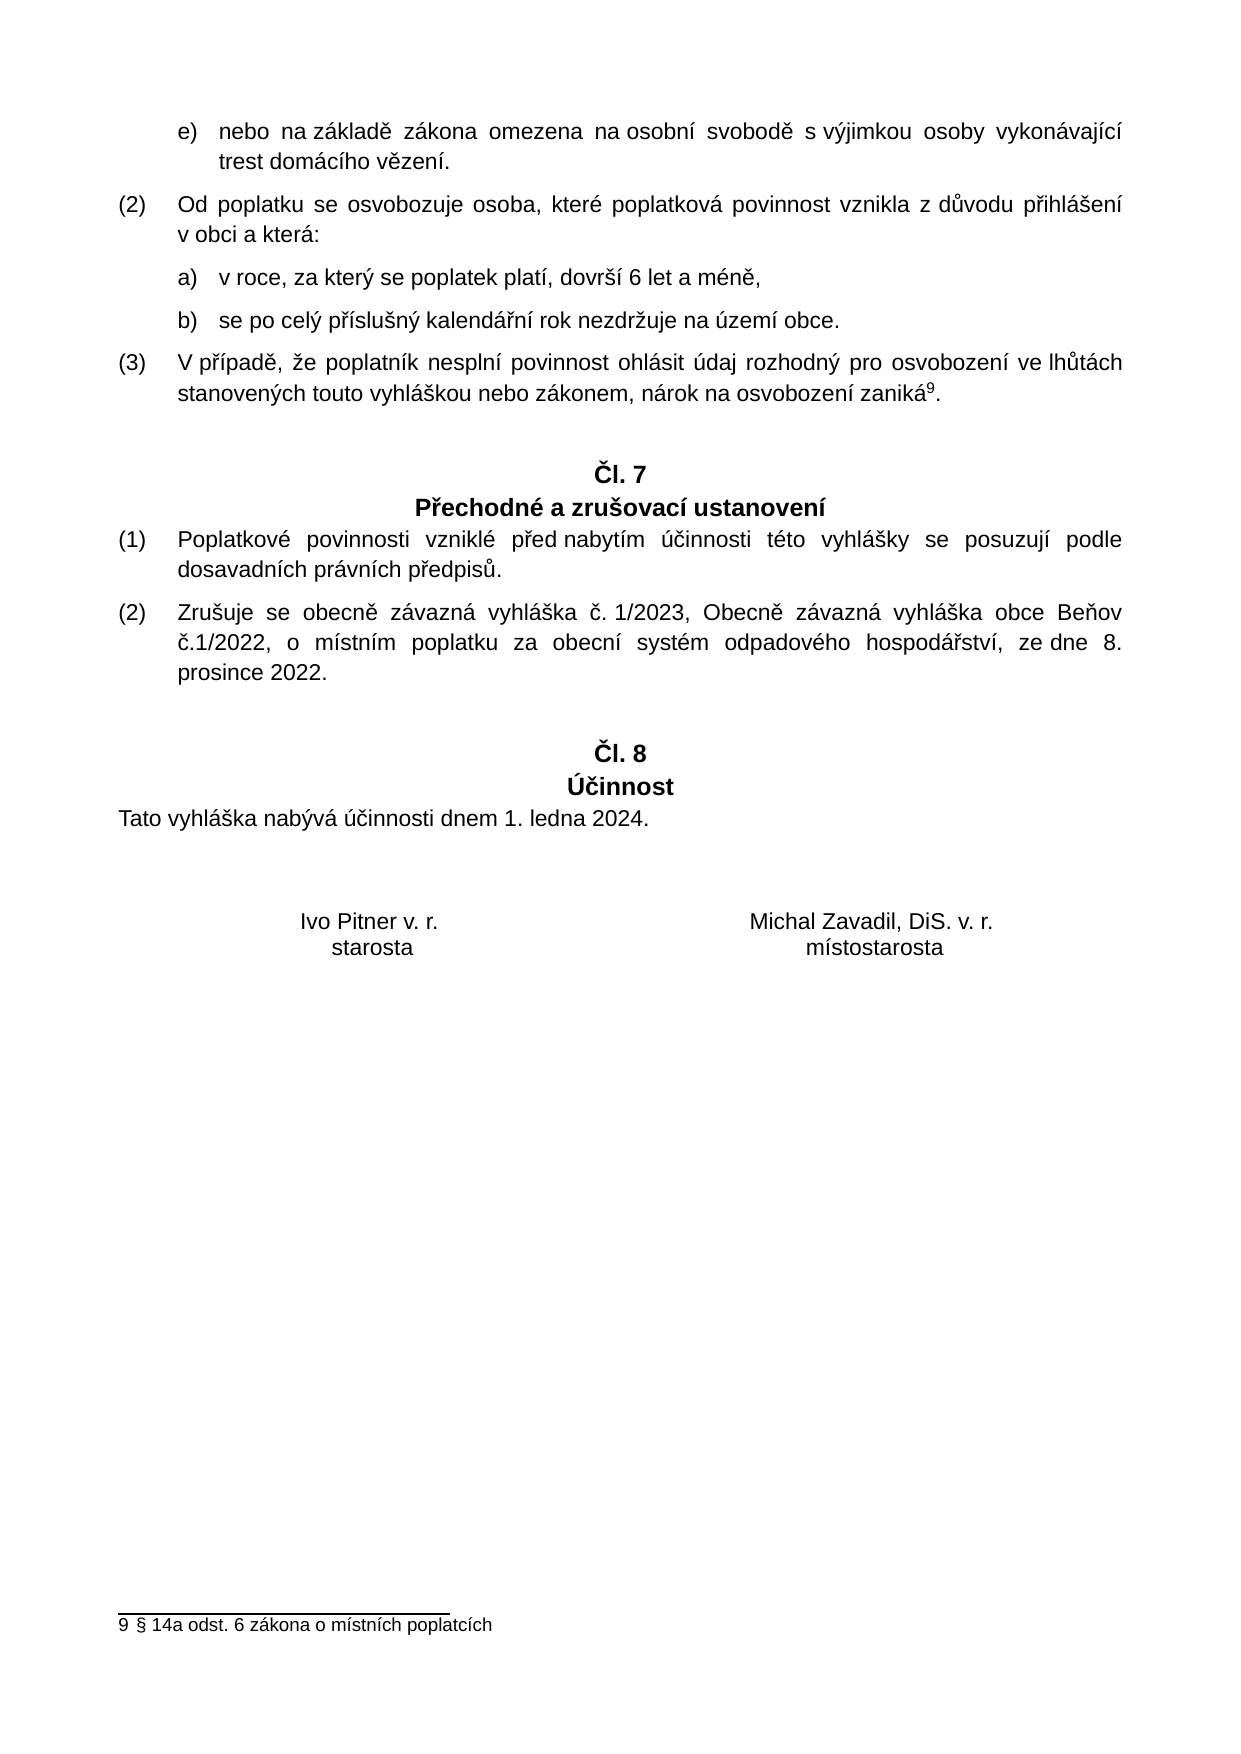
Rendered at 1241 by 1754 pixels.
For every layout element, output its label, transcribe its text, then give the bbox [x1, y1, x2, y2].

subtitle Čl. 8 Účinnost [118, 739, 1122, 801]
list se po celý příslušný kalendářní rok nezdržuje na území obce. [177, 307, 1122, 333]
text Tato vyhláška nabývá účinnosti dnem 1. ledna 2024. [118, 805, 1122, 832]
list V případě, že poplatník nesplní povinnost ohlásit údaj rozhodný pro osvobození ve lhůtách stanovených touto vyhláškou nebo zákonem, nárok na osvobození zaniká. [118, 349, 1122, 406]
list Zrušuje se obecně závazná vyhláška č. 1/2023, Obecně závazná vyhláška obce Beňov č.1/2022, o místním poplatku za obecní systém odpadového hospodářství, ze dne 8. prosince 2022. [118, 599, 1122, 686]
table_header Ivo Pitner v. r. starosta [118, 848, 620, 966]
table_header Michal Zavadil, DiS. v. r. místostarosta [620, 848, 1122, 966]
list Poplatkové povinnosti vzniklé před nabytím účinnosti této vyhlášky se posuzují podle dosavadních právních předpisů. [118, 526, 1122, 582]
list § 14a odst. 6 zákona o místních poplatcích [118, 1614, 1122, 1635]
subtitle Čl. 7 Přechodné a zrušovací ustanovení [118, 460, 1122, 522]
list nebo na základě zákona omezena na osobní svobodě s výjimkou osoby vykonávající trest domácího vězení. [177, 118, 1122, 175]
list Od poplatku se osvobozuje osoba, které poplatková povinnost vznikla z důvodu přihlášení v obci a která: [118, 191, 1122, 248]
table_cell [118, 966, 620, 1084]
table_cell [620, 966, 1122, 1084]
list v roce, za který se poplatek platí, dovrší 6 let a méně, [177, 264, 1122, 290]
